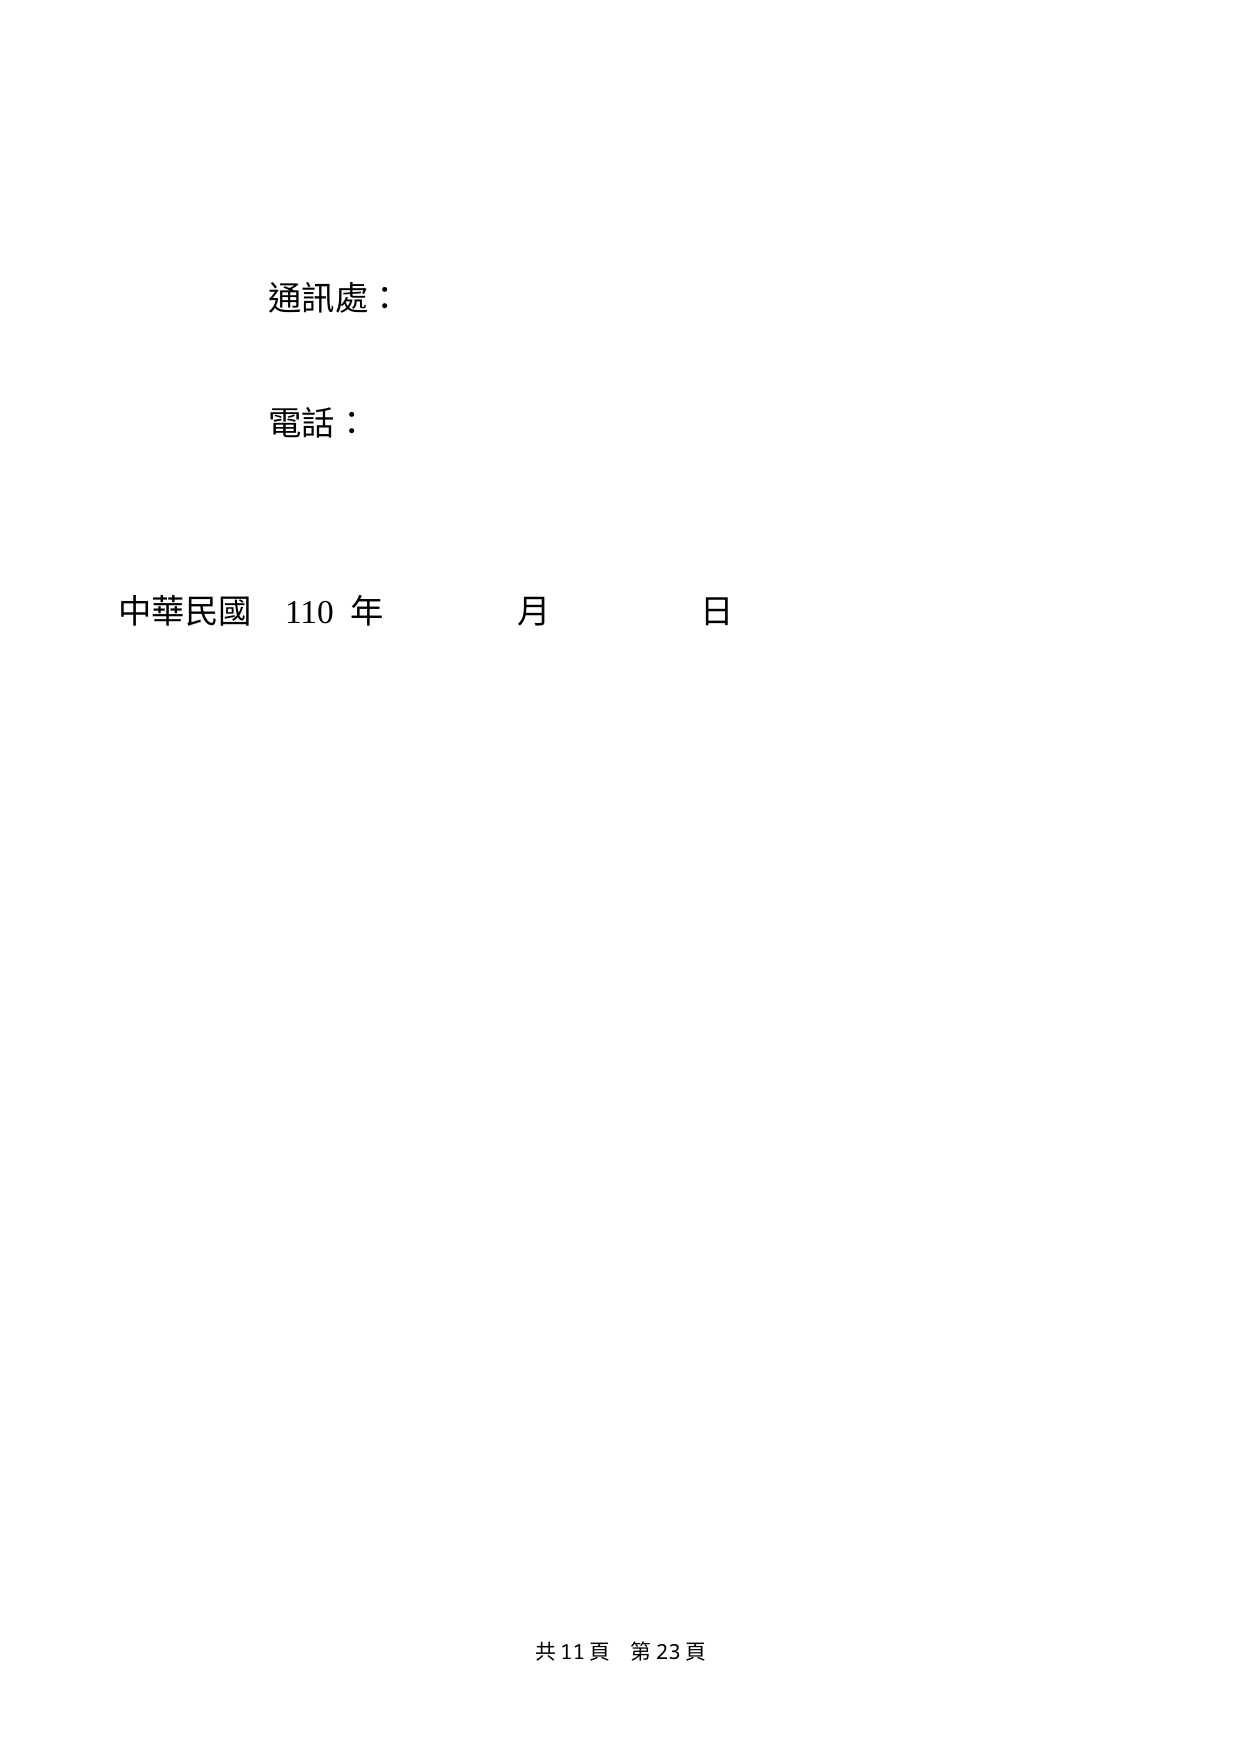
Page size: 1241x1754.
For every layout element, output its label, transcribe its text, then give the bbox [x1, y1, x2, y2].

text 通訊處： [118, 254, 1122, 317]
text 中華民國 110 年 月 日 [118, 567, 1122, 629]
text 電話： [118, 379, 1122, 442]
